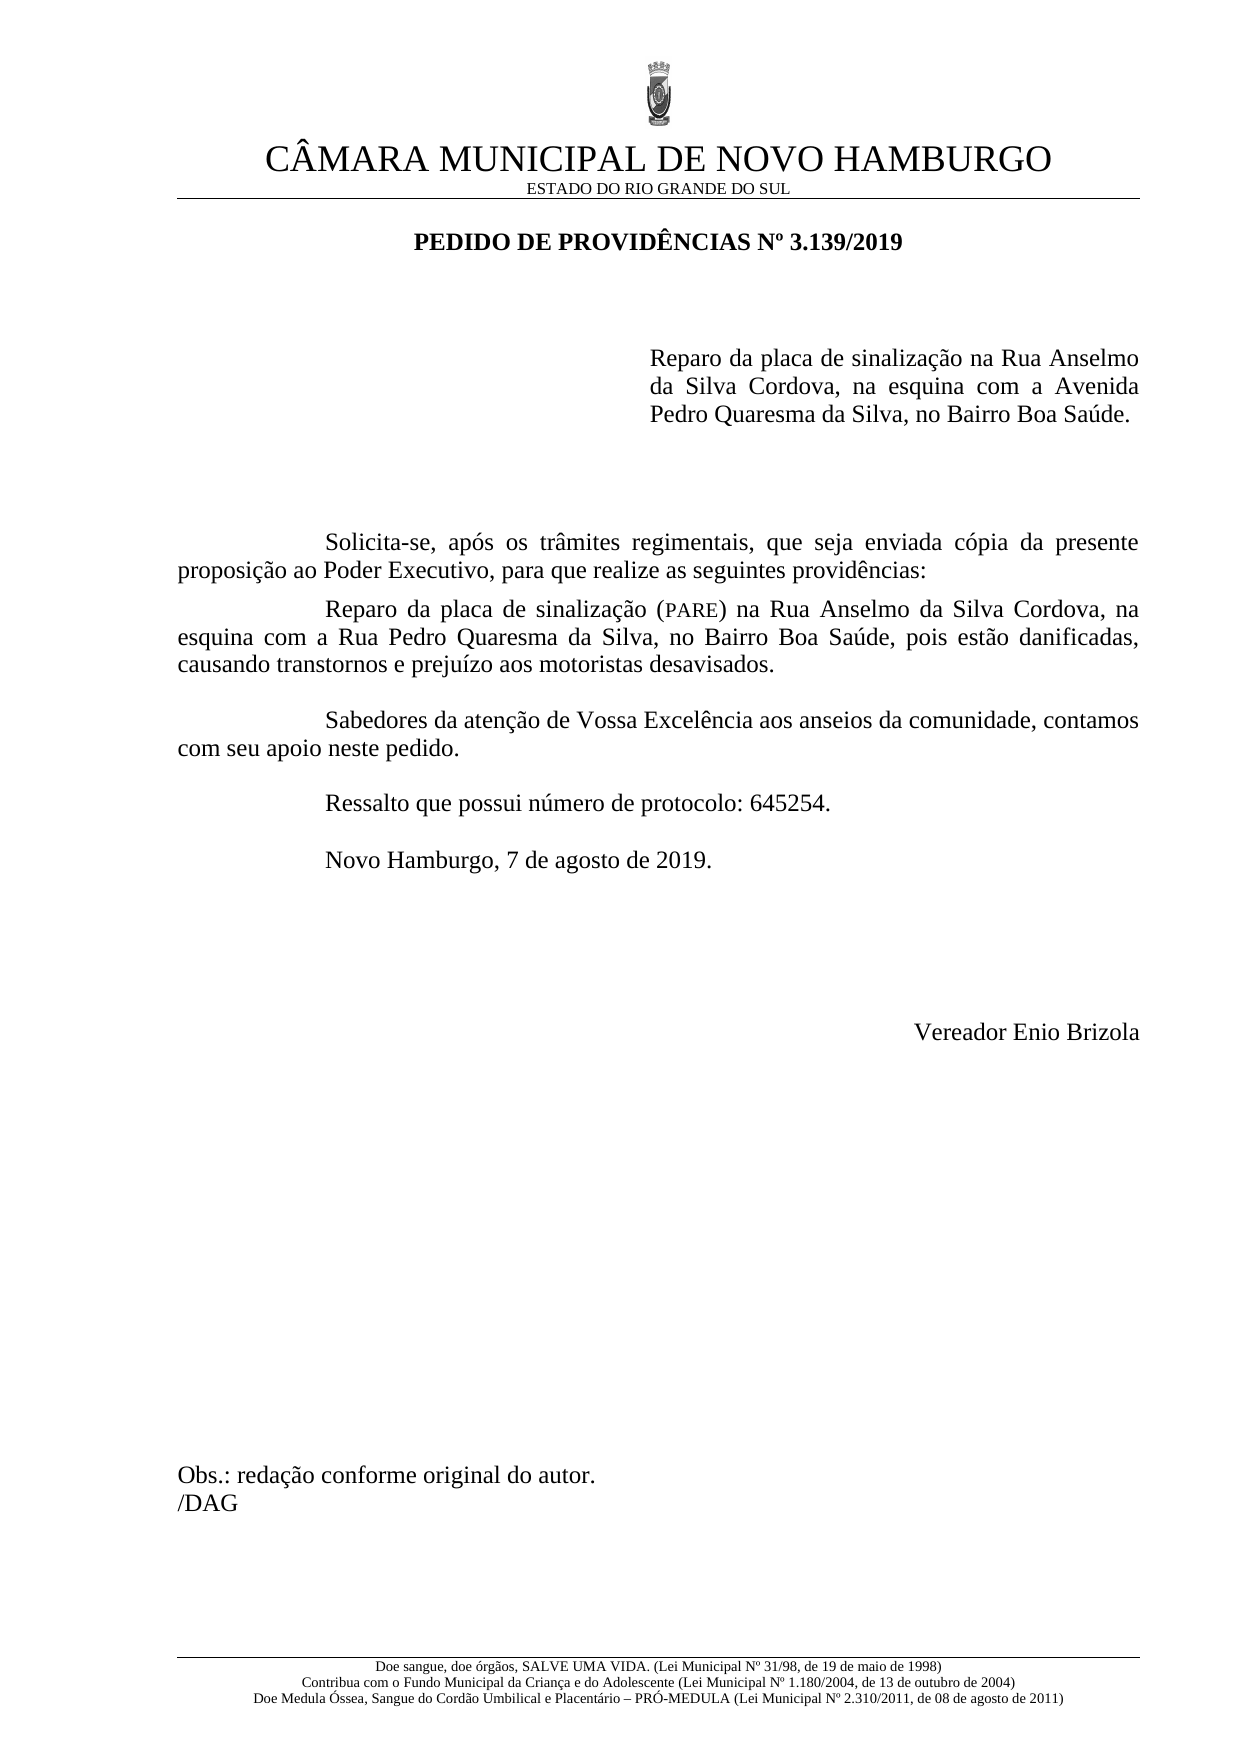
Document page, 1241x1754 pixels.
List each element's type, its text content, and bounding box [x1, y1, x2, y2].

text Sabedores da atenção de Vossa Excelência aos anseios da comunidade, contamos com seu apoio neste pedido. [177, 706, 1140, 761]
text Vereador Enio Brizola [177, 1018, 1140, 1046]
text Ressalto que possui número de protocolo: 645254. [177, 789, 1140, 817]
text Obs.: redação conforme original do autor. [177, 1461, 1140, 1489]
text Reparo da placa de sinalização na Rua Anselmo da Silva Cordova, na esquina com a Avenida Pedro Quaresma da Silva, no Bairro Boa Saúde. [649, 344, 1140, 428]
text Reparo da placa de sinalização (PARE) na Rua Anselmo da Silva Cordova, na esquina com a Rua Pedro Quaresma da Silva, no Bairro Boa Saúde, pois estão danificadas, causando transtornos e prejuízo aos motoristas desavisados. [177, 595, 1140, 678]
text Novo Hamburgo, 7 de agosto de 2019. [177, 846, 1140, 874]
text /DAG [177, 1489, 1140, 1517]
text PEDIDO DE PROVIDÊNCIAS Nº 3.139/2019 [177, 228, 1140, 256]
text Solicita-se, após os trâmites regimentais, que seja enviada cópia da presente proposição ao Poder Executivo, para que realize as seguintes providências: [177, 528, 1140, 583]
